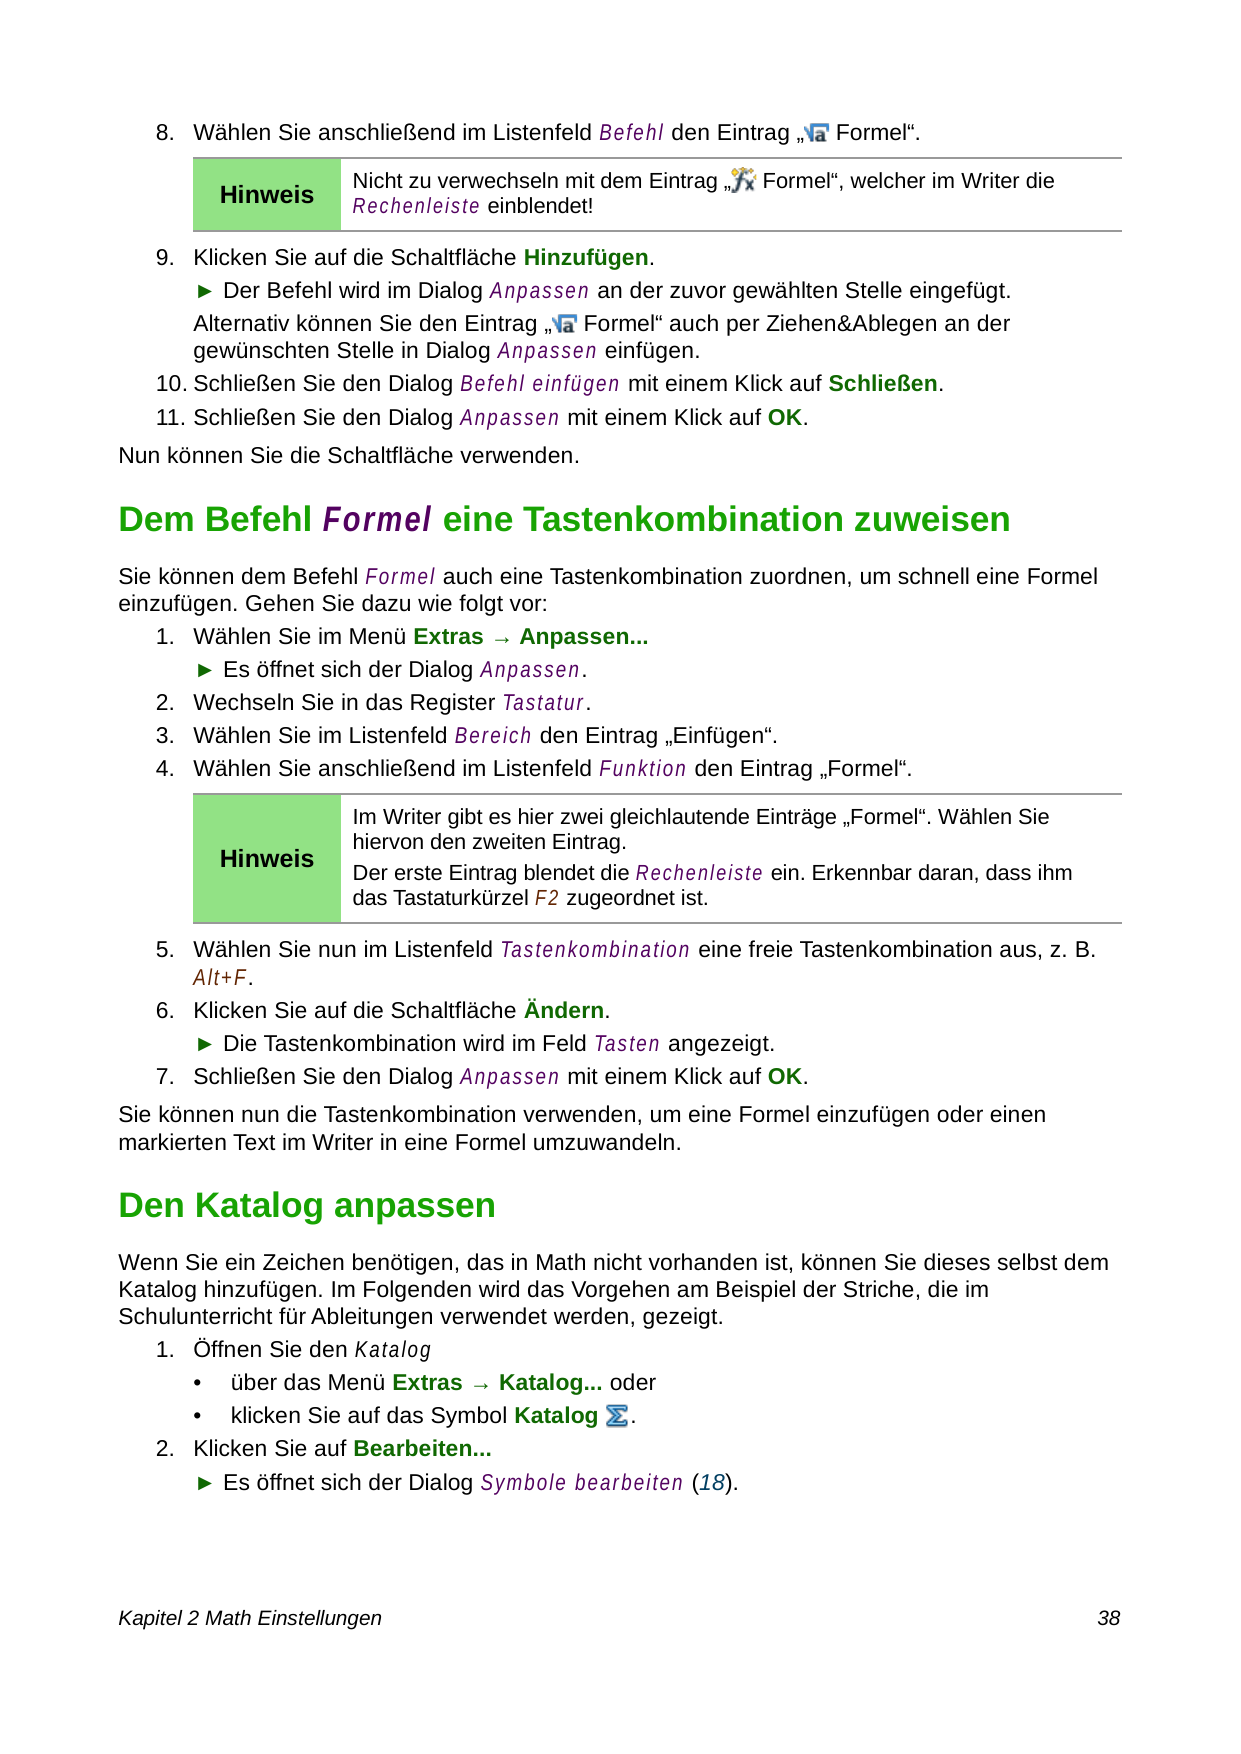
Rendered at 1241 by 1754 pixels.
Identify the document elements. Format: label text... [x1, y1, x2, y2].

table_header Hinweis [193, 159, 341, 230]
list Wählen Sie anschließend im Listenfeld Funktion den Eintrag „Formel“. [156, 754, 1122, 782]
list klicken Sie auf das Symbol Katalog . [193, 1402, 1122, 1429]
list Wählen Sie im Menü Extras → Anpassen... [156, 622, 1122, 649]
list Die Tastenkombination wird im Feld Tasten angezeigt. [193, 1029, 1122, 1056]
picture [804, 119, 830, 145]
list Wählen Sie nun im Listenfeld Tastenkombination eine freie Tastenkombination aus, z. B. Alt+F. [156, 936, 1122, 990]
list Wechseln Sie in das Register Tastatur. [156, 688, 1122, 716]
picture [552, 310, 578, 336]
table_header Hinweis [193, 795, 341, 922]
table_header Im Writer gibt es hier zwei gleichlautende Einträge „Formel“. Wählen Sie hiervon den zweiten Eintrag. Der erste Eintrag blendet die Rechenleiste ein. Erkennbar daran, dass ihm das Tastaturkürzel F2 zugeordnet ist. [341, 795, 1122, 922]
subtitle Dem Befehl Formel eine Tastenkombination zuweisen [118, 498, 1122, 539]
text Sie können nun die Tastenkombination verwenden, um eine Formel einzufügen oder einen markierten Text im Writer in eine Formel umzuwandeln. [118, 1101, 1122, 1155]
list Der Befehl wird im Dialog Anpassen an der zuvor gewählten Stelle eingefügt. [193, 277, 1122, 304]
list über das Menü Extras → Katalog... oder [193, 1369, 1122, 1396]
text Wenn Sie ein Zeichen benötigen, das in Math nicht vorhanden ist, können Sie dieses selbst dem Katalog hinzufügen. Im Folgenden wird das Vorgehen am Beispiel der Striche, die im Schulunterricht für Ableitungen verwendet werden, gezeigt. [118, 1248, 1122, 1330]
list Öffnen Sie den Katalog [156, 1336, 1122, 1363]
list Schließen Sie den Dialog Anpassen mit einem Klick auf OK. [156, 403, 1122, 430]
list Klicken Sie auf die Schaltfläche Hinzufügen. [156, 244, 1122, 271]
table_header Nicht zu verwechseln mit dem Eintrag „ Formel“, welcher im Writer die Rechenleiste einblendet! [341, 159, 1122, 230]
list Schließen Sie den Dialog Anpassen mit einem Klick auf OK. [156, 1062, 1122, 1089]
list Es öffnet sich der Dialog Symbole bearbeiten (Abbildung 18). [193, 1468, 1122, 1495]
text Nun können Sie die Schaltfläche verwenden. [118, 442, 1122, 469]
list Es öffnet sich der Dialog Anpassen. [193, 655, 1122, 682]
picture [605, 1402, 630, 1428]
list Alternativ können Sie den Eintrag „ Formel“ auch per Ziehen&Ablegen an der gewünschten Stelle in Dialog Anpassen einfügen. [156, 310, 1122, 364]
list Wählen Sie im Listenfeld Bereich den Eintrag „Einfügen“. [156, 721, 1122, 748]
subtitle Den Katalog anpassen [118, 1184, 1122, 1225]
list Schließen Sie den Dialog Befehl einfügen mit einem Klick auf Schließen. [156, 370, 1122, 397]
list Klicken Sie auf Bearbeiten... [156, 1435, 1122, 1462]
text Sie können dem Befehl Formel auch eine Tastenkombination zuordnen, um schnell eine Formel einzufügen. Gehen Sie dazu wie folgt vor: [118, 562, 1122, 616]
picture [731, 167, 757, 193]
list Klicken Sie auf die Schaltfläche Ändern. [156, 996, 1122, 1023]
list Wählen Sie anschließend im Listenfeld Befehl den Eintrag „ Formel“. [156, 118, 1122, 145]
